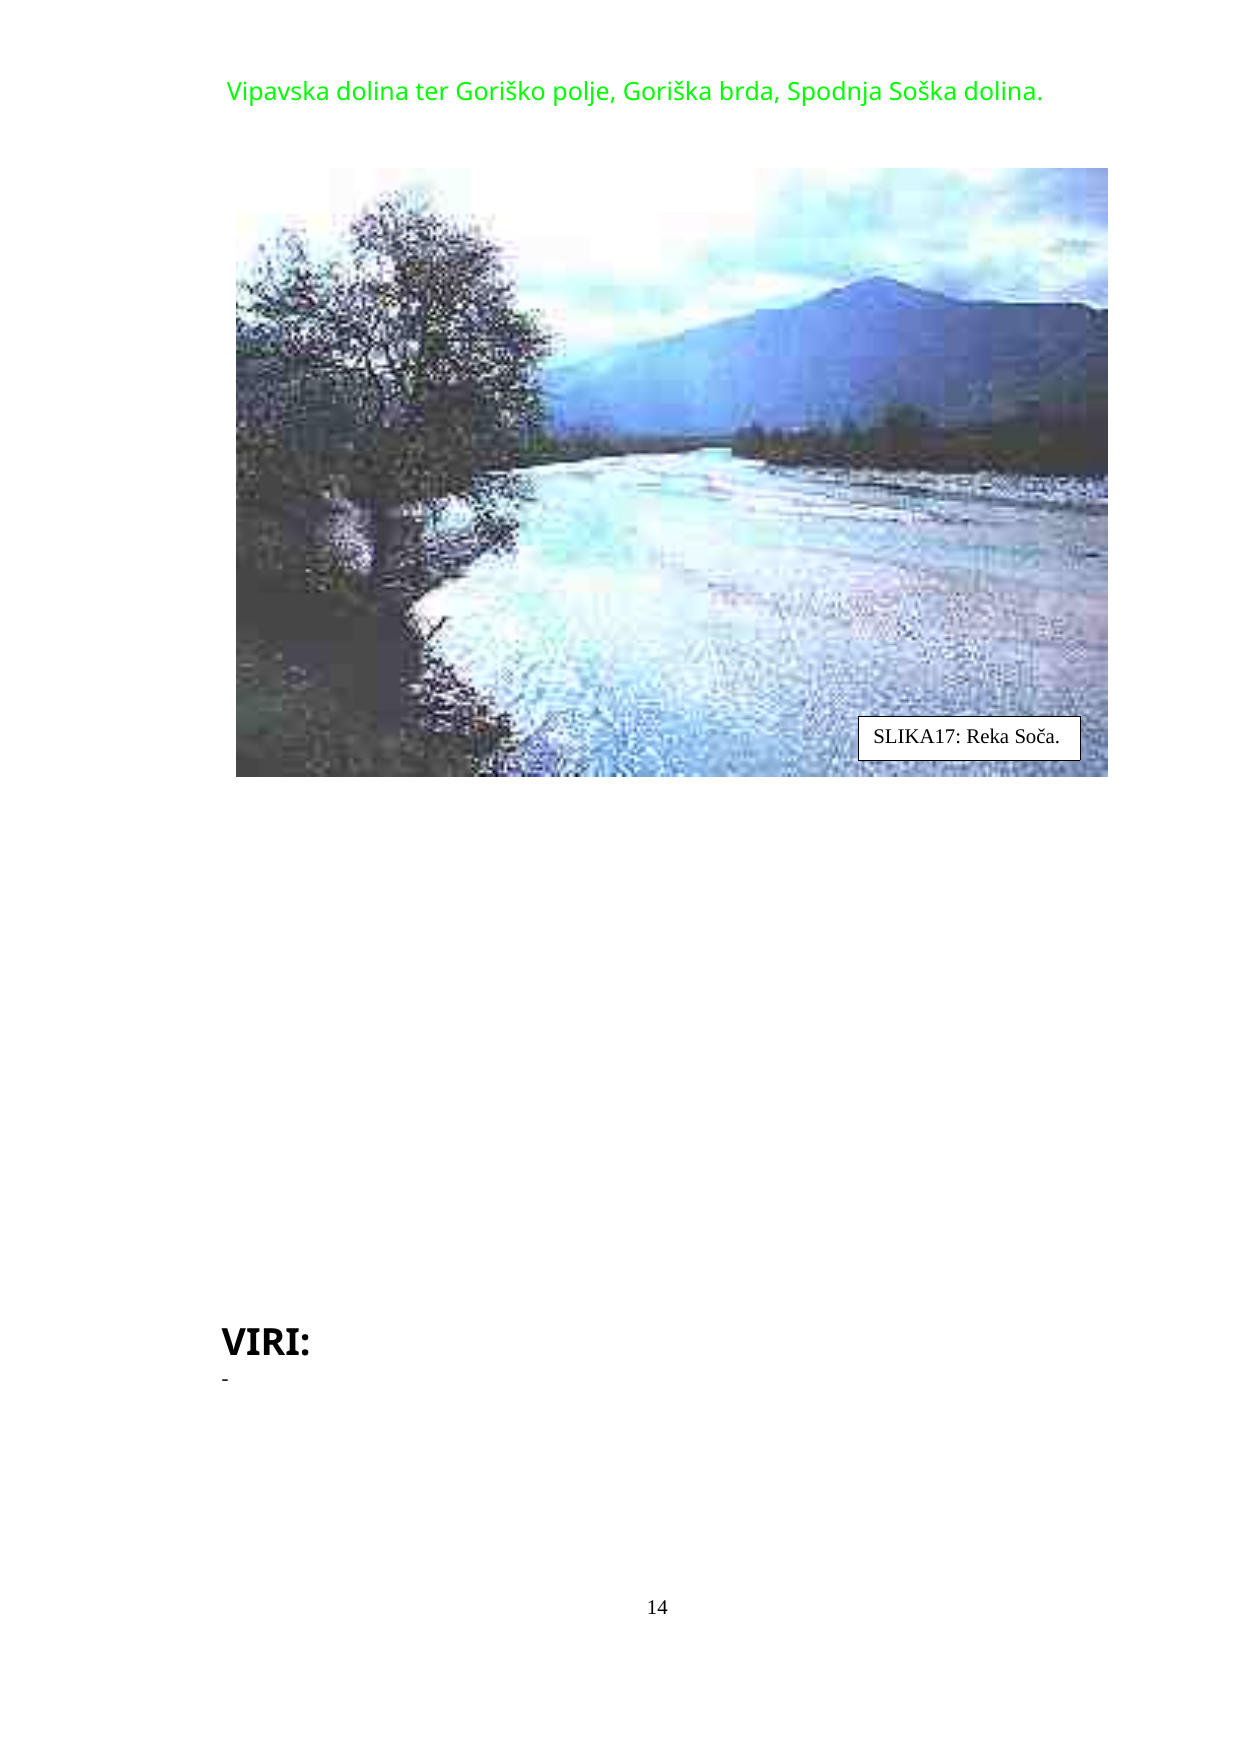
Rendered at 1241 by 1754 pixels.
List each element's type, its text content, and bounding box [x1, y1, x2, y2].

text SLIKA17: Reka Soča. [873, 723, 1065, 748]
picture [236, 168, 1108, 777]
text VIRI: [221, 1315, 1092, 1366]
